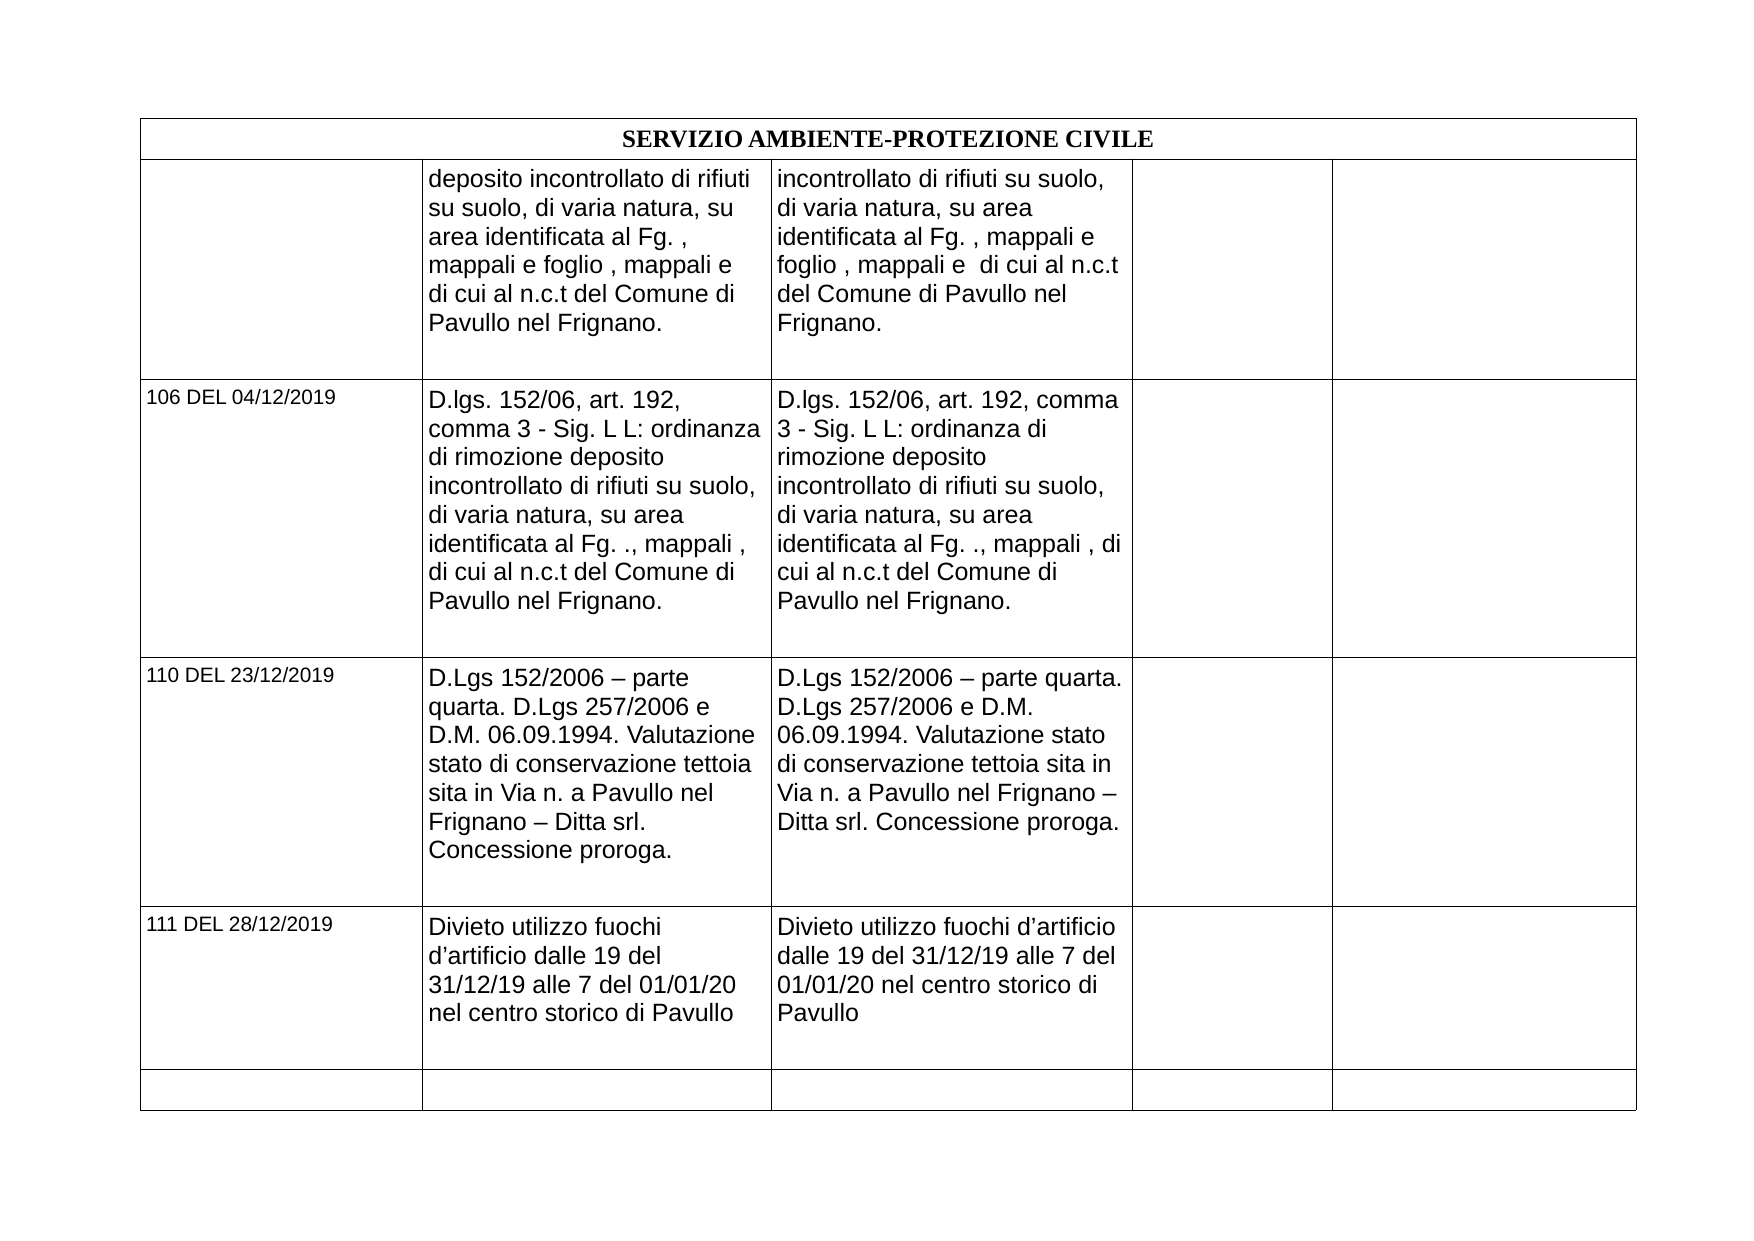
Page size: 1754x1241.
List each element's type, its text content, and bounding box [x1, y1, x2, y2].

table_cell [141, 160, 422, 379]
table_cell D.lgs. 152/06, art. 192, comma 3 - Sig. L L: ordinanza di rimozione deposito incontrollato di rifiuti su suolo, di varia natura, su area identificata al Fg. ., mappali , di cui al n.c.t del Comune di Pavullo nel Frignano. [423, 380, 771, 657]
table_cell [1133, 658, 1332, 906]
table_cell [1133, 907, 1332, 1069]
table_cell D.Lgs 152/2006 – parte quarta. D.Lgs 257/2006 e D.M. 06.09.1994. Valutazione stato di conservazione tettoia sita in Via n. a Pavullo nel Frignano – Ditta srl. Concessione proroga. [772, 658, 1132, 906]
table_cell Divieto utilizzo fuochi d’artificio dalle 19 del 31/12/19 alle 7 del 01/01/20 nel centro storico di Pavullo [772, 907, 1132, 1069]
table_cell [141, 1070, 422, 1109]
table_cell [1333, 160, 1636, 379]
table_cell [1333, 907, 1636, 1069]
table_cell D.lgs. 152/06, art. 192, comma 3 - Sig. L L: ordinanza di rimozione deposito incontrollato di rifiuti su suolo, di varia natura, su area identificata al Fg. ., mappali , di cui al n.c.t del Comune di Pavullo nel Frignano. [772, 380, 1132, 657]
table_cell [772, 1070, 1132, 1109]
table_cell Divieto utilizzo fuochi d’artificio dalle 19 del 31/12/19 alle 7 del 01/01/20 nel centro storico di Pavullo [423, 907, 771, 1069]
table_cell 111 DEL 28/12/2019 [141, 907, 422, 1069]
table_cell [1333, 380, 1636, 657]
table_cell 106 DEL 04/12/2019 [141, 380, 422, 657]
table_cell deposito incontrollato di rifiuti su suolo, di varia natura, su area identificata al Fg. , mappali e foglio , mappali e di cui al n.c.t del Comune di Pavullo nel Frignano. [423, 160, 771, 379]
table_cell 110 DEL 23/12/2019 [141, 658, 422, 906]
table_cell incontrollato di rifiuti su suolo, di varia natura, su area identificata al Fg. , mappali e foglio , mappali e di cui al n.c.t del Comune di Pavullo nel Frignano. [772, 160, 1132, 379]
table_cell [1333, 1070, 1636, 1109]
table_cell D.Lgs 152/2006 – parte quarta. D.Lgs 257/2006 e D.M. 06.09.1994. Valutazione stato di conservazione tettoia sita in Via n. a Pavullo nel Frignano – Ditta srl. Concessione proroga. [423, 658, 771, 906]
table_cell [1133, 1070, 1332, 1109]
table_cell [423, 1070, 771, 1109]
table_cell [1133, 380, 1332, 657]
table_cell [1333, 658, 1636, 906]
table_cell [1133, 160, 1332, 379]
table_header SERVIZIO AMBIENTE-PROTEZIONE CIVILE [141, 119, 1636, 158]
